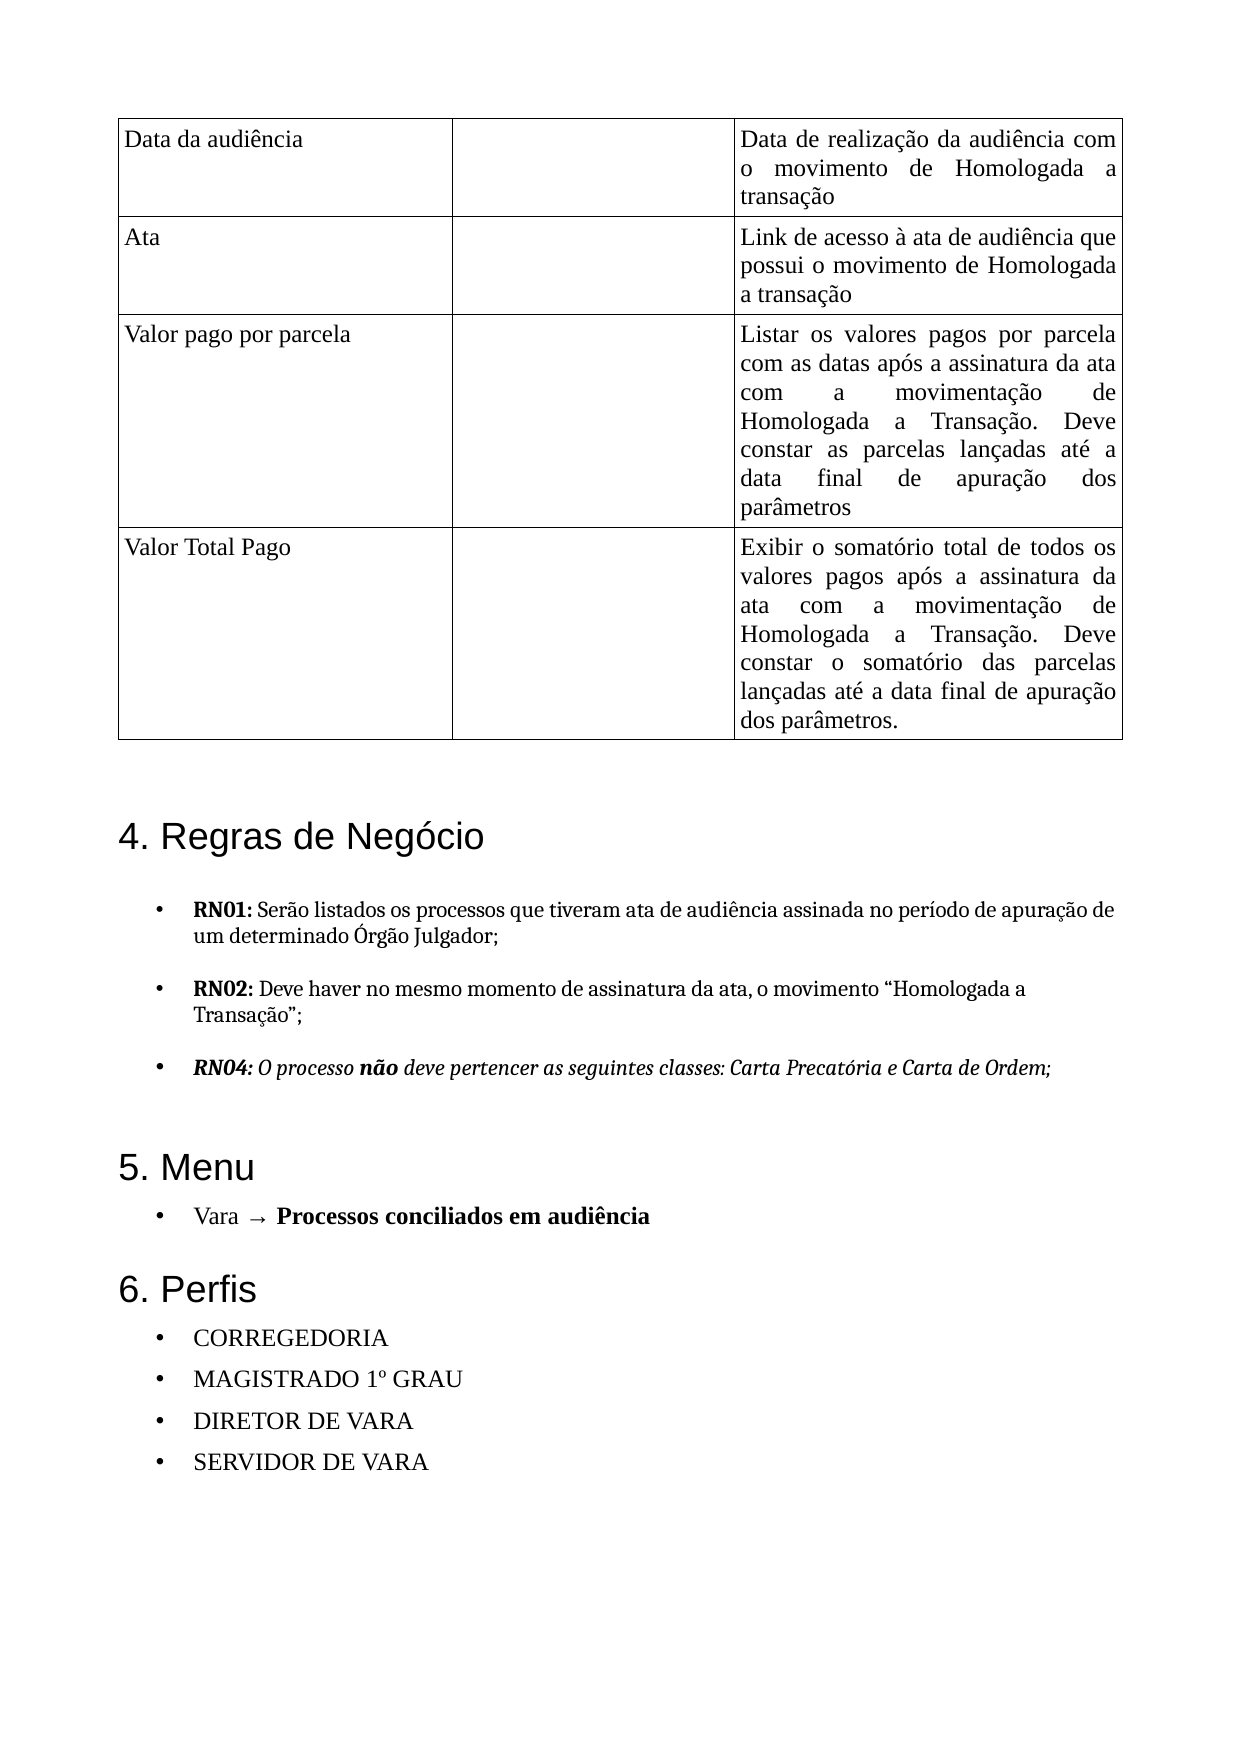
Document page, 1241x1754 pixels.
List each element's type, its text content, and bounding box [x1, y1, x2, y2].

table_cell Link de acesso à ata de audiência que possui o movimento de Homologada a transação [735, 217, 1122, 314]
table_cell [453, 217, 734, 314]
subtitle 6. Perfis [118, 1267, 1122, 1311]
table_cell [453, 315, 734, 527]
list DIRETOR DE VARA [156, 1406, 1122, 1434]
list RN01: Serão listados os processos que tiveram ata de audiência assinada no período de apuração de um determinado Órgão Julgador; [156, 896, 1122, 949]
table_cell Exibir o somatório total de todos os valores pagos após a assinatura da ata com a movimentação de Homologada a Transação. Deve constar o somatório das parcelas lançadas até a data final de apuração dos parâmetros. [735, 528, 1122, 739]
table_cell Ata [119, 217, 452, 314]
list CORREGEDORIA [156, 1323, 1122, 1352]
list Vara → Processos conciliados em audiência [156, 1201, 1122, 1230]
subtitle 4. Regras de Negócio [118, 814, 1122, 858]
list SERVIDOR DE VARA [156, 1447, 1122, 1476]
list MAGISTRADO 1º GRAU [156, 1364, 1122, 1393]
table_cell Valor Total Pago [119, 528, 452, 739]
table_cell Data da audiência [119, 119, 452, 216]
list RN02: Deve haver no mesmo momento de assinatura da ata, o movimento “Homologada a Transação”; [156, 976, 1122, 1028]
table_cell Data de realização da audiência com o movimento de Homologada a transação [735, 119, 1122, 216]
table_cell [453, 119, 734, 216]
table_cell [453, 528, 734, 739]
table_cell Listar os valores pagos por parcela com as datas após a assinatura da ata com a movimentação de Homologada a Transação. Deve constar as parcelas lançadas até a data final de apuração dos parâmetros [735, 315, 1122, 527]
subtitle 5. Menu [118, 1145, 1122, 1188]
table_cell Valor pago por parcela [119, 315, 452, 527]
list RN04: O processo não deve pertencer as seguintes classes: Carta Precatória e Carta de Ordem; [156, 1054, 1122, 1081]
